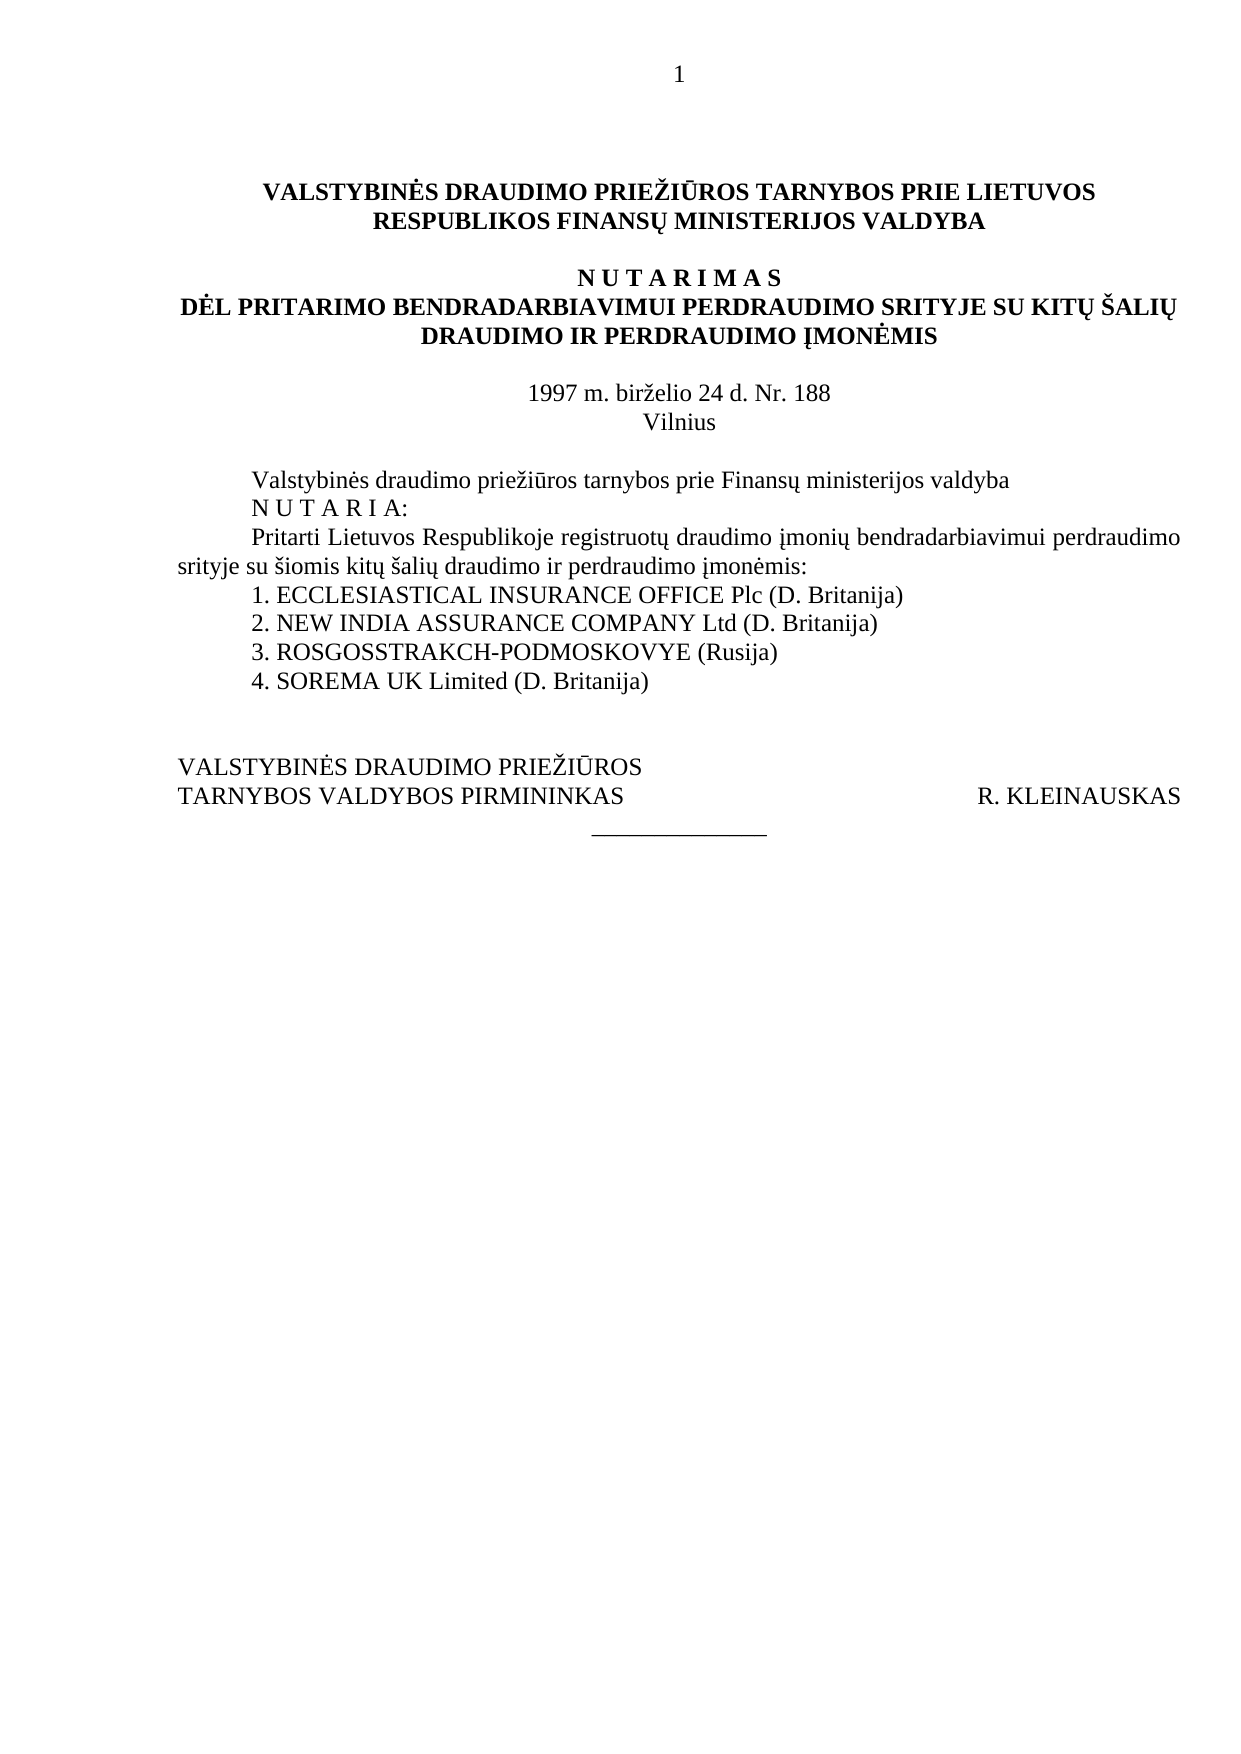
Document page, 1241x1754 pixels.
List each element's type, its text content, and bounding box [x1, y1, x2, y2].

text 3. ROSGOSSTRAKCH-PODMOSKOVYE (Rusija) [177, 637, 1181, 666]
text 1997 m. birželio 24 d. Nr. 188 [177, 378, 1181, 407]
text TARNYBOS VALDYBOS PIRMININKAS R. KLEINAUSKAS [177, 781, 1181, 810]
text ______________ [177, 810, 1181, 838]
text 1. ECCLESIASTICAL INSURANCE OFFICE Plc (D. Britanija) [177, 580, 1181, 608]
text Valstybinės draudimo priežiūros tarnybos prie Finansų ministerijos valdyba [177, 465, 1181, 493]
text VALSTYBINĖS DRAUDIMO PRIEŽIŪROS [177, 752, 1181, 781]
text DĖL PRITARIMO BENDRADARBIAVIMUI PERDRAUDIMO SRITYJE SU KITŲ ŠALIŲ DRAUDIMO IR PERDRAUDIMO ĮMONĖMIS [177, 292, 1181, 350]
text 2. NEW INDIA ASSURANCE COMPANY Ltd (D. Britanija) [177, 608, 1181, 637]
text Vilnius [177, 407, 1181, 436]
text 4. SOREMA UK Limited (D. Britanija) [177, 666, 1181, 695]
text N U T A R I M A S [177, 263, 1181, 292]
text VALSTYBINĖS DRAUDIMO PRIEŽIŪROS TARNYBOS PRIE LIETUVOS RESPUBLIKOS FINANSŲ MINISTERIJOS VALDYBA [177, 177, 1181, 235]
text NUTARIA: [177, 493, 1181, 522]
text Pritarti Lietuvos Respublikoje registruotų draudimo įmonių bendradarbiavimui perdraudimo srityje su šiomis kitų šalių draudimo ir perdraudimo įmonėmis: [177, 522, 1181, 580]
